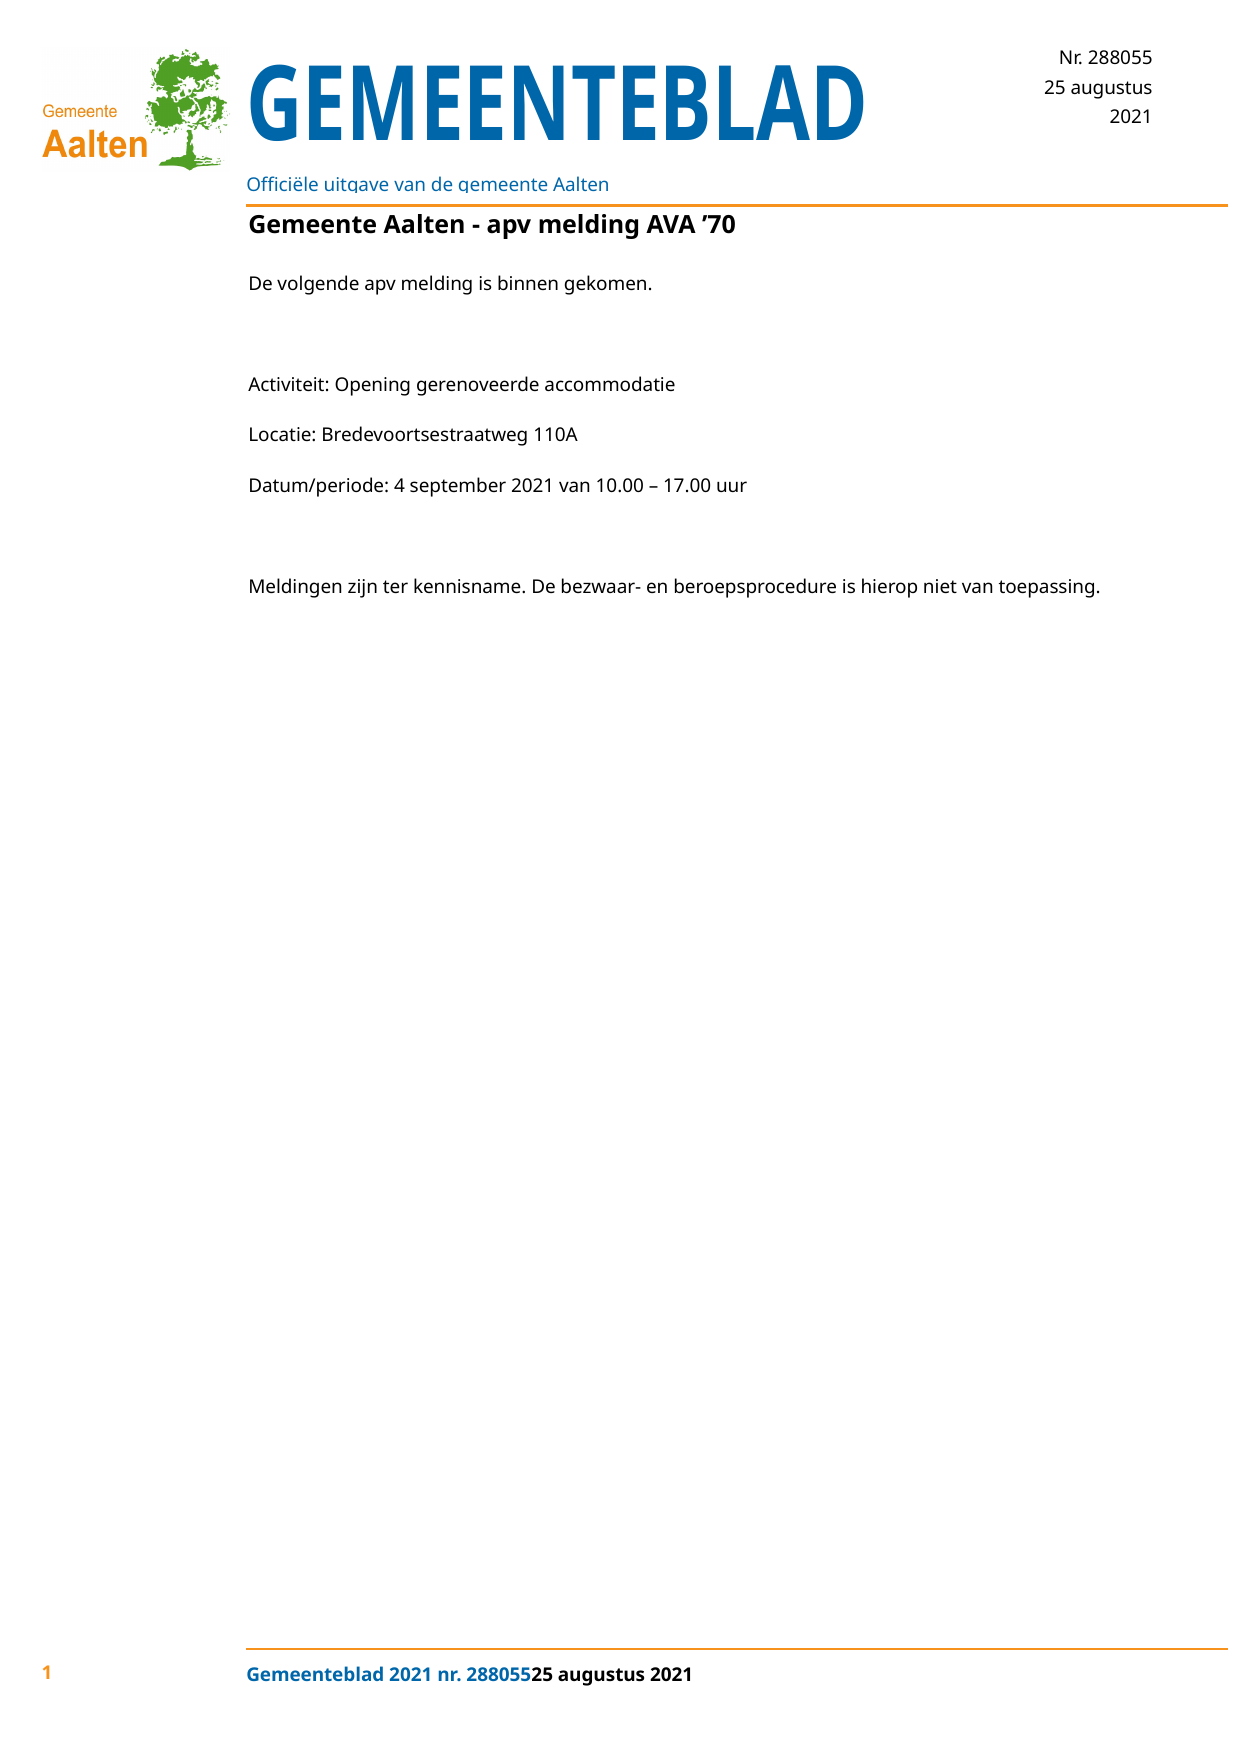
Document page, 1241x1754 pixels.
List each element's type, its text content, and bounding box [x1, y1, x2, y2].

picture [41, 47, 231, 172]
text Locatie: Bredevoortsestraatweg 110A [248, 422, 1152, 447]
text Datum/periode: 4 september 2021 van 10.00 – 17.00 uur [248, 472, 1152, 498]
text Meldingen zijn ter kennisname. De bezwaar- en beroepsprocedure is hierop niet van toepassing. [248, 573, 1152, 598]
text De volgende apv melding is binnen gekomen. [248, 270, 1152, 296]
text Activiteit: Opening gerenoveerde accommodatie [248, 371, 1152, 397]
text Gemeente Aalten - apv melding AVA ’70 [248, 207, 1152, 241]
